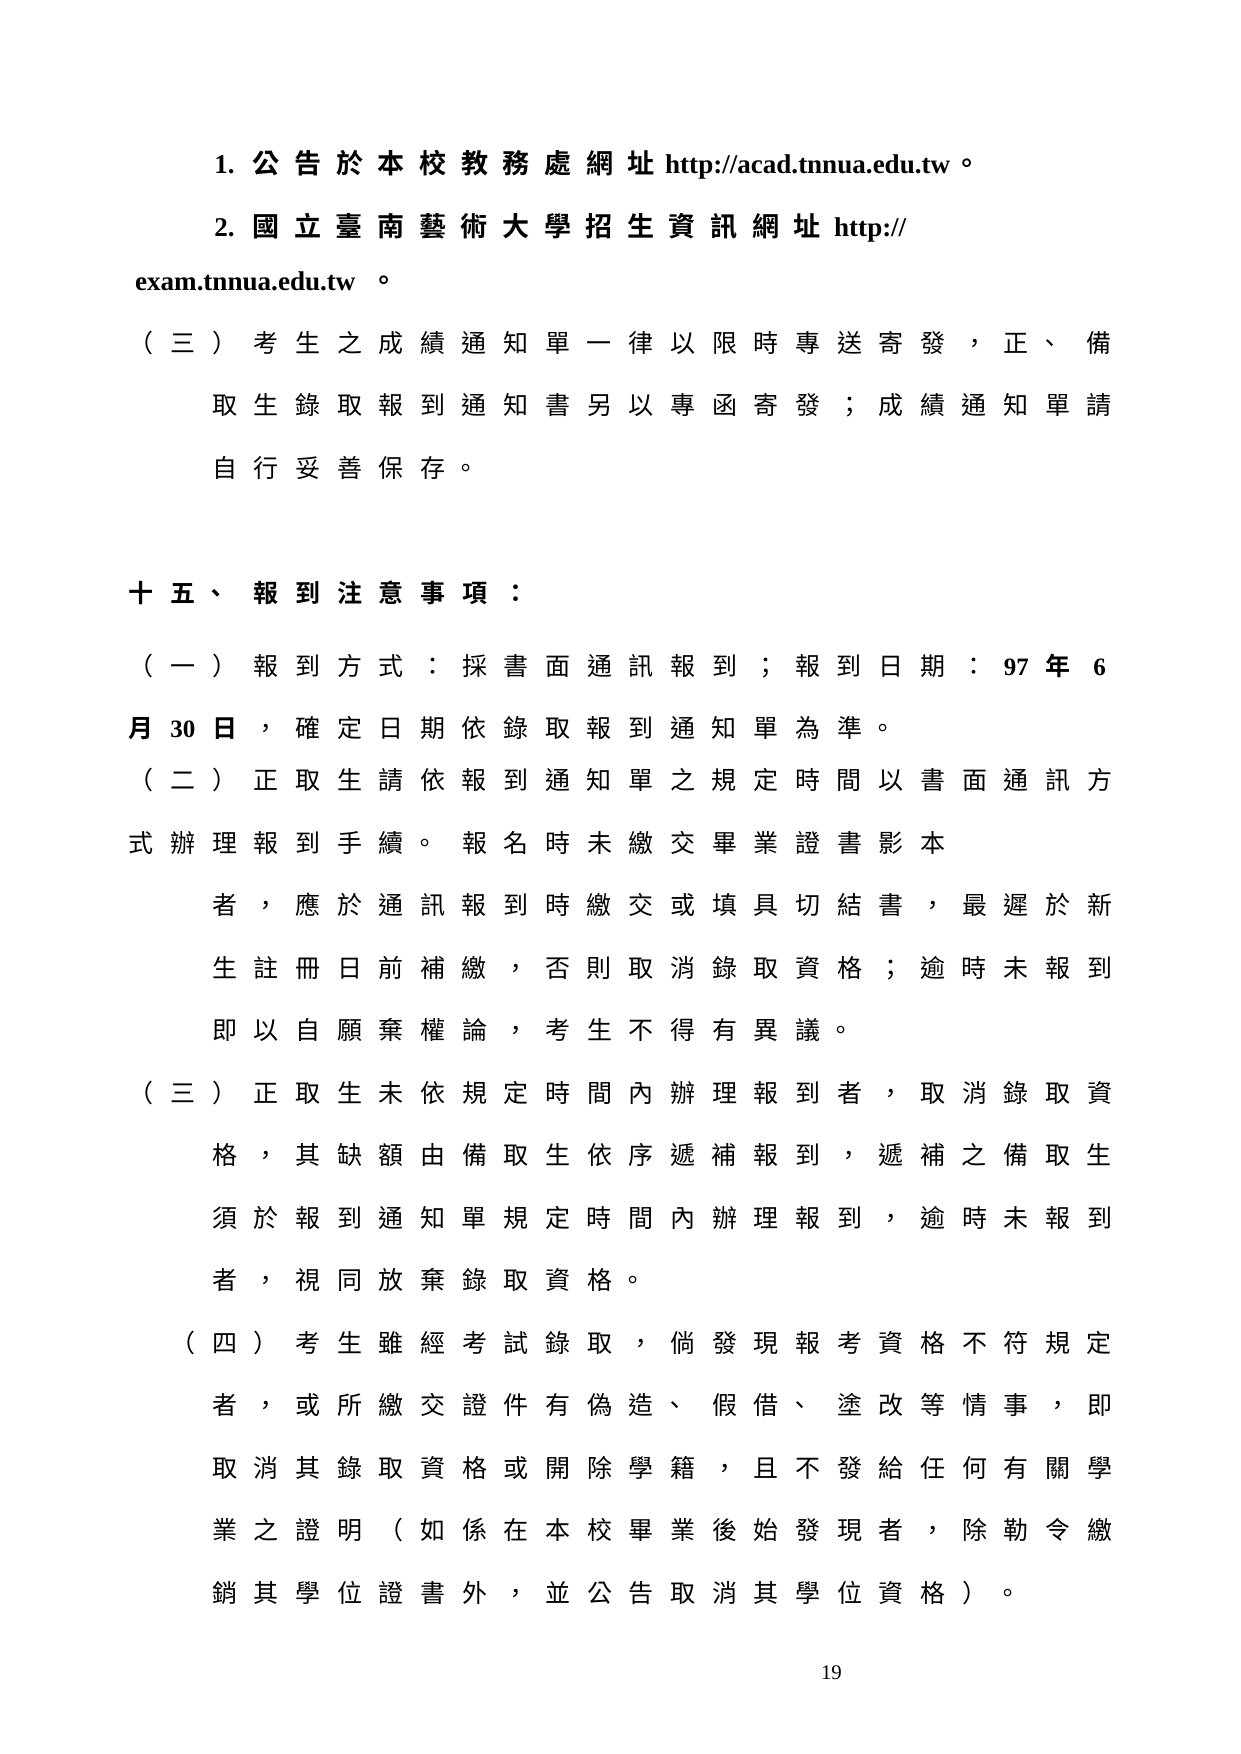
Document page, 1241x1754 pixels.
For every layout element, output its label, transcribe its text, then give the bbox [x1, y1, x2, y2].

text 者，應於通訊報到時繳交或填具切結書，最遲於新生註冊日前補繳，否則取消錄取資格；逾時未報到即以自願棄權論，考生不得有異議。 [188, 862, 1120, 1050]
text （一）報到方式：採書面通訊報到；報到日期：97年6月30日，確定日期依錄取報到通知單為準。 （二）正取生請依報到通知單之規定時間以書面通訊方式辦理報到手續。報名時未繳交畢業證書影本 [120, 612, 1120, 862]
text （三）正取生未依規定時間內辦理報到者，取消錄取資格，其缺額由備取生依序遞補報到，遞補之備取生須於報到通知單規定時間內辦理報到，逾時未報到者，視同放棄錄取資格。 [120, 1050, 1120, 1300]
text 2.國立臺南藝術大學招生資訊網址http://exam.tnnua.edu.tw。 [120, 175, 1120, 300]
text （三）考生之成績通知單一律以限時專送寄發，正、備取生錄取報到通知書另以專函寄發；成績通知單請自行妥善保存。 [120, 300, 1120, 487]
text 1.公告於本校教務處網址http://acad.tnnua.edu.tw。 [120, 112, 1120, 175]
text （四）考生雖經考試錄取，倘發現報考資格不符規定者，或所繳交證件有偽造、假借、塗改等情事，即取消其錄取資格或開除學籍，且不發給任何有關學業之證明（如係在本校畢業後始發現者，除勒令繳銷其學位證書外，並公告取消其學位資格）。 [120, 1300, 1120, 1612]
text 十五、報到注意事項： [120, 550, 1120, 612]
